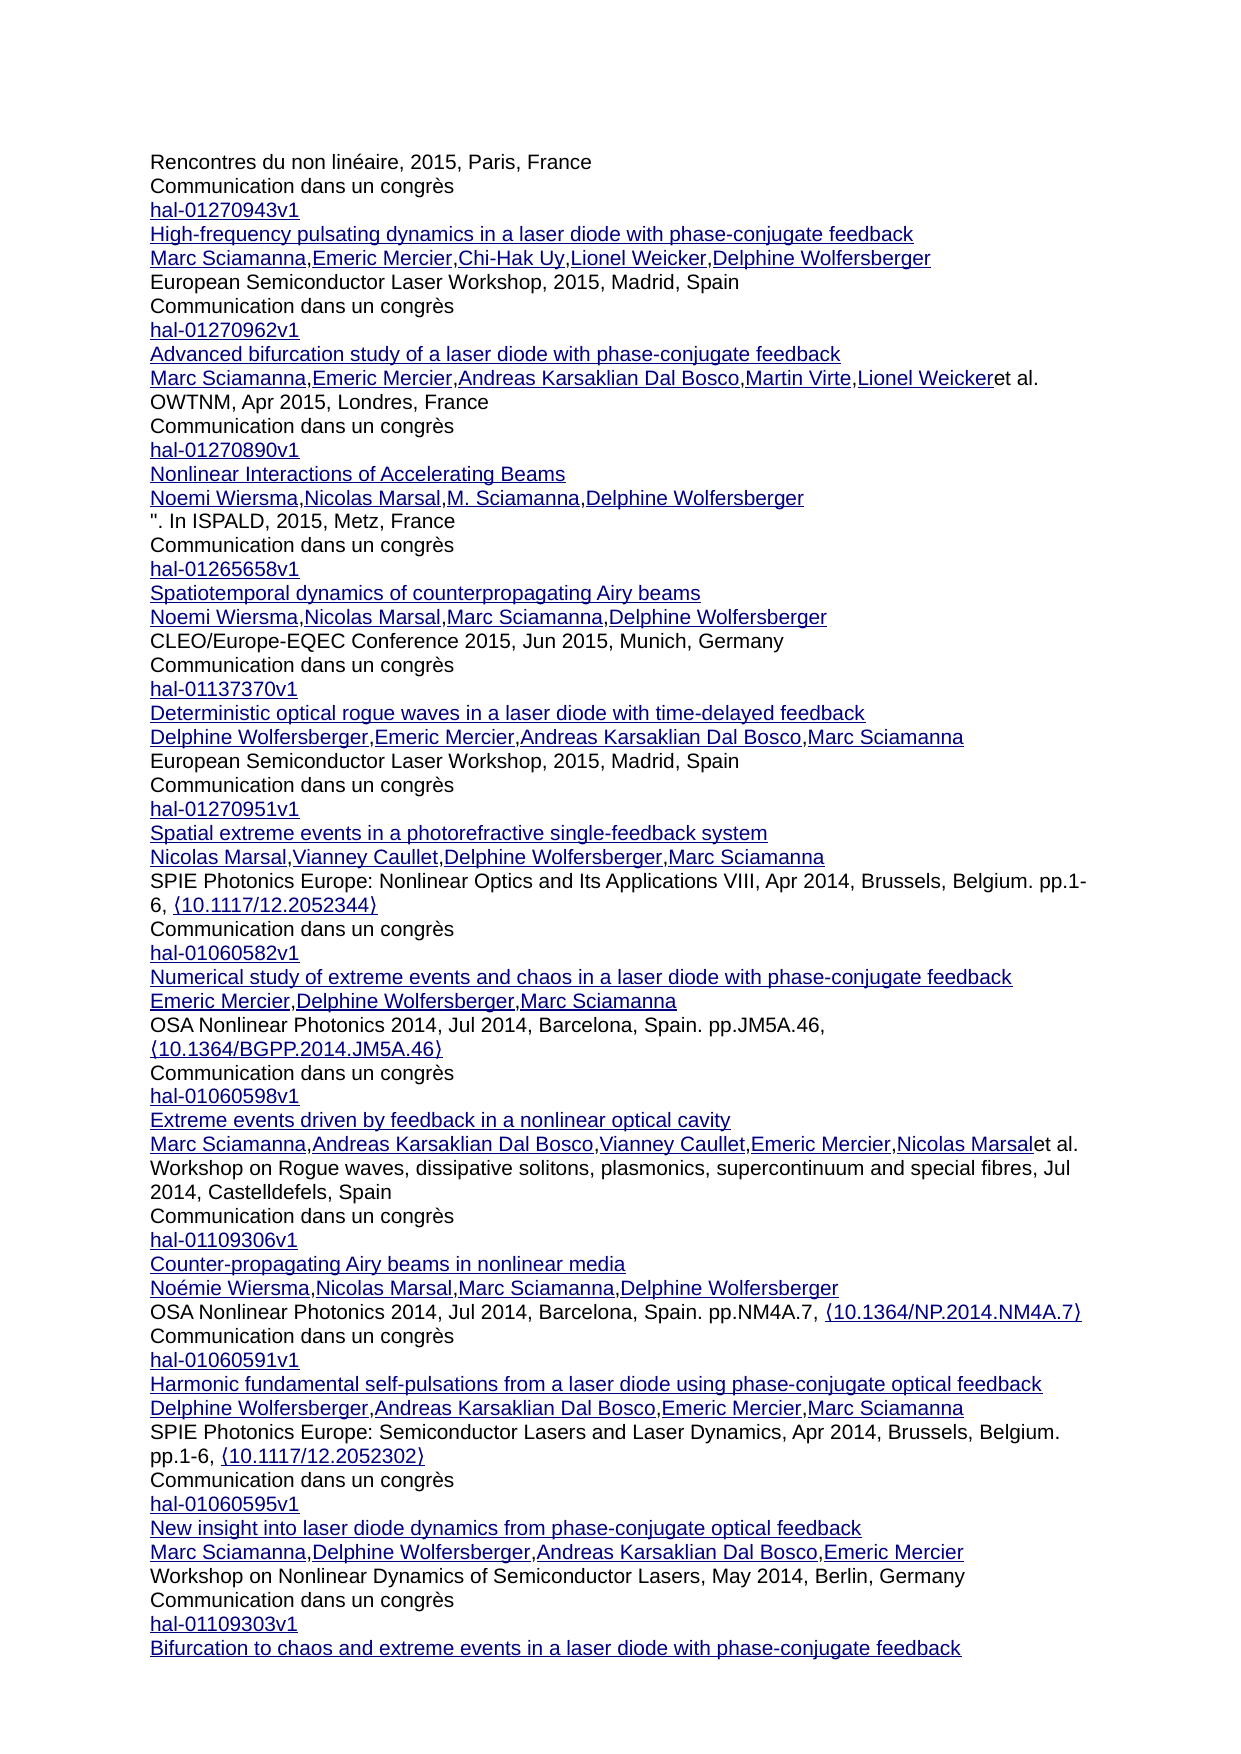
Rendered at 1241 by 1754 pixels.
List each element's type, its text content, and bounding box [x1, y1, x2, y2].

table_cell Spatial extreme events in a photorefractive single-feedback system Nicolas Marsal,Vianney Caullet,Delphine Wolfersberger,Marc Sciamanna SPIE Photonics Europe: Nonlinear Optics and Its Applications VIII, Apr 2014, Brussels, Belgium. pp.1-6, ⟨10.1117/12.2052344⟩ Communication dans un congrès hal-01060582v1 [150, 821, 1090, 964]
table_cell Deterministic optical rogue waves in a laser diode with time-delayed feedback Delphine Wolfersberger,Emeric Mercier,Andreas Karsaklian Dal Bosco,Marc Sciamanna European Semiconductor Laser Workshop, 2015, Madrid, Spain Communication dans un congrès hal-01270951v1 [150, 701, 1090, 821]
table_cell Counter-propagating Airy beams in nonlinear media Noémie Wiersma,Nicolas Marsal,Marc Sciamanna,Delphine Wolfersberger OSA Nonlinear Photonics 2014, Jul 2014, Barcelona, Spain. pp.NM4A.7, ⟨10.1364/NP.2014.NM4A.7⟩ Communication dans un congrès hal-01060591v1 [150, 1252, 1090, 1372]
table_cell High-frequency pulsating dynamics in a laser diode with phase-conjugate feedback Marc Sciamanna,Emeric Mercier,Chi-Hak Uy,Lionel Weicker,Delphine Wolfersberger European Semiconductor Laser Workshop, 2015, Madrid, Spain Communication dans un congrès hal-01270962v1 [150, 222, 1090, 342]
table_cell Numerical study of extreme events and chaos in a laser diode with phase-conjugate feedback Emeric Mercier,Delphine Wolfersberger,Marc Sciamanna OSA Nonlinear Photonics 2014, Jul 2014, Barcelona, Spain. pp.JM5A.46, ⟨10.1364/BGPP.2014.JM5A.46⟩ Communication dans un congrès hal-01060598v1 [150, 965, 1090, 1108]
table_cell Extreme events driven by feedback in a nonlinear optical cavity Marc Sciamanna,Andreas Karsaklian Dal Bosco,Vianney Caullet,Emeric Mercier,Nicolas Marsalet al. Workshop on Rogue waves, dissipative solitons, plasmonics, supercontinuum and special fibres, Jul 2014, Castelldefels, Spain Communication dans un congrès hal-01109306v1 [150, 1108, 1090, 1252]
table_cell Rencontres du non linéaire, 2015, Paris, France Communication dans un congrès hal-01270943v1 [150, 150, 1090, 222]
table_cell Advanced bifurcation study of a laser diode with phase-conjugate feedback Marc Sciamanna,Emeric Mercier,Andreas Karsaklian Dal Bosco,Martin Virte,Lionel Weickeret al. OWTNM, Apr 2015, Londres, France Communication dans un congrès hal-01270890v1 [150, 342, 1090, 461]
table_cell Harmonic fundamental self-pulsations from a laser diode using phase-conjugate optical feedback Delphine Wolfersberger,Andreas Karsaklian Dal Bosco,Emeric Mercier,Marc Sciamanna SPIE Photonics Europe: Semiconductor Lasers and Laser Dynamics, Apr 2014, Brussels, Belgium. pp.1-6, ⟨10.1117/12.2052302⟩ Communication dans un congrès hal-01060595v1 [150, 1372, 1090, 1516]
table_cell Nonlinear Interactions of Accelerating Beams Noemi Wiersma,Nicolas Marsal,M. Sciamanna,Delphine Wolfersberger ". In ISPALD, 2015, Metz, France Communication dans un congrès hal-01265658v1 [150, 461, 1090, 581]
table_cell New insight into laser diode dynamics from phase-conjugate optical feedback Marc Sciamanna,Delphine Wolfersberger,Andreas Karsaklian Dal Bosco,Emeric Mercier Workshop on Nonlinear Dynamics of Semiconductor Lasers, May 2014, Berlin, Germany Communication dans un congrès hal-01109303v1 [150, 1516, 1090, 1635]
table_cell Bifurcation to chaos and extreme events in a laser diode with phase-conjugate feedback [150, 1635, 1090, 1659]
table_cell Spatiotemporal dynamics of counterpropagating Airy beams Noemi Wiersma,Nicolas Marsal,Marc Sciamanna,Delphine Wolfersberger CLEO/Europe-EQEC Conference 2015, Jun 2015, Munich, Germany Communication dans un congrès hal-01137370v1 [150, 581, 1090, 701]
